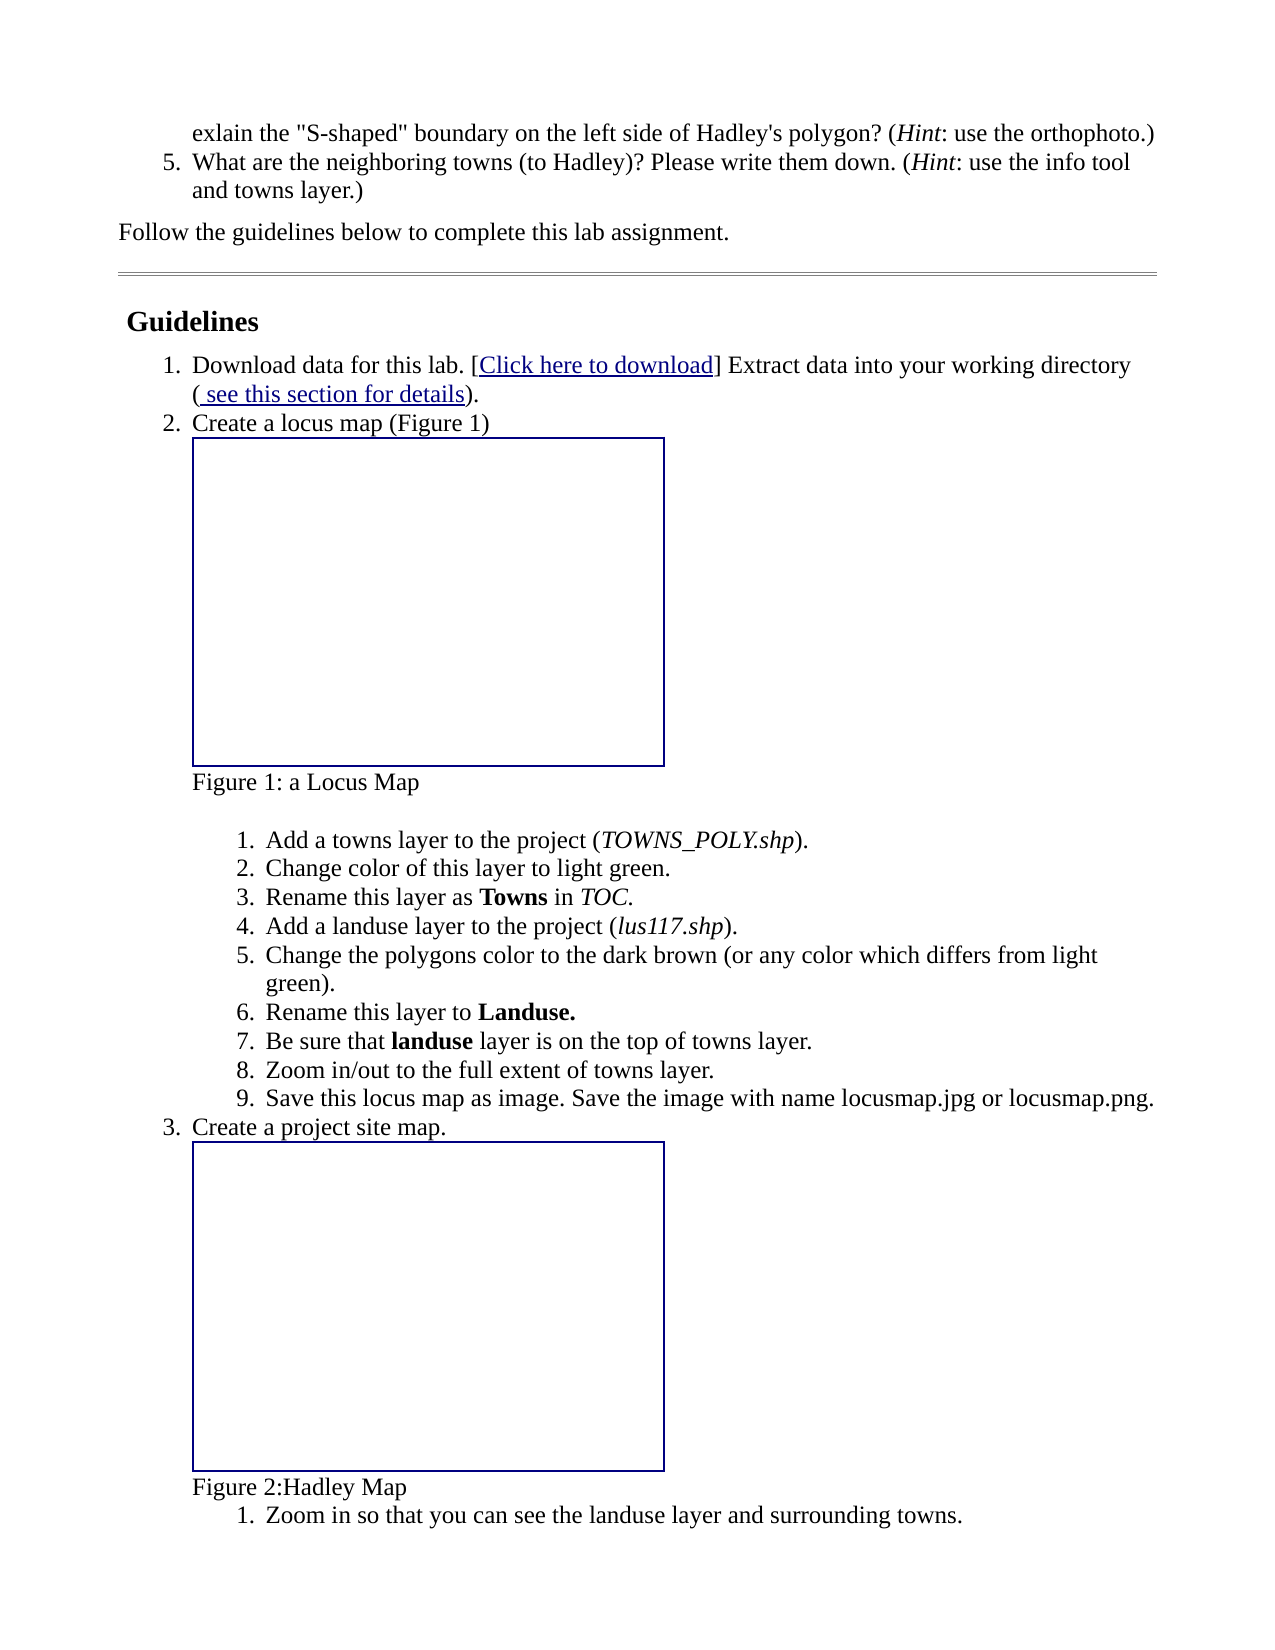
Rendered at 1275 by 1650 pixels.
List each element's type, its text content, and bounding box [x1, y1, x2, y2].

list Figure 1: a Locus Map [162, 767, 1157, 796]
text Guidelines [126, 304, 1157, 338]
list Change color of this layer to light green. [236, 853, 1157, 882]
list Download data for this lab. [Click here to download] Extract data into your working directory ( see this section for details). [162, 350, 1157, 408]
list Save this locus map as image. Save the image with name locusmap.jpg or locusmap.png. [236, 1083, 1157, 1112]
list Zoom in/out to the full extent of towns layer. [236, 1055, 1157, 1083]
list Figure 2:Hadley Map [162, 1472, 1157, 1501]
list What are the neighboring towns (to Hadley)? Please write them down. (Hint: use the info tool and towns layer.) [162, 147, 1157, 204]
list exlain the "S-shaped" boundary on the left side of Hadley's polygon? (Hint: use the orthophoto.) [162, 118, 1157, 147]
list Rename this layer to Landuse. [236, 997, 1157, 1026]
list Rename this layer as Towns in TOC. [236, 882, 1157, 911]
list Be sure that landuse layer is on the top of towns layer. [236, 1026, 1157, 1055]
list Change the polygons color to the dark brown (or any color which differs from light green). [236, 940, 1157, 997]
text Follow the guidelines below to complete this lab assignment. [118, 217, 1157, 246]
list Zoom in so that you can see the landuse layer and surrounding towns. [236, 1501, 1157, 1529]
list Create a locus map (Figure 1) [162, 408, 1157, 437]
list Add a towns layer to the project (TOWNS_POLY.shp). [236, 825, 1157, 853]
list Add a landuse layer to the project (lus117.shp). [236, 911, 1157, 940]
list Create a project site map. [162, 1112, 1157, 1141]
